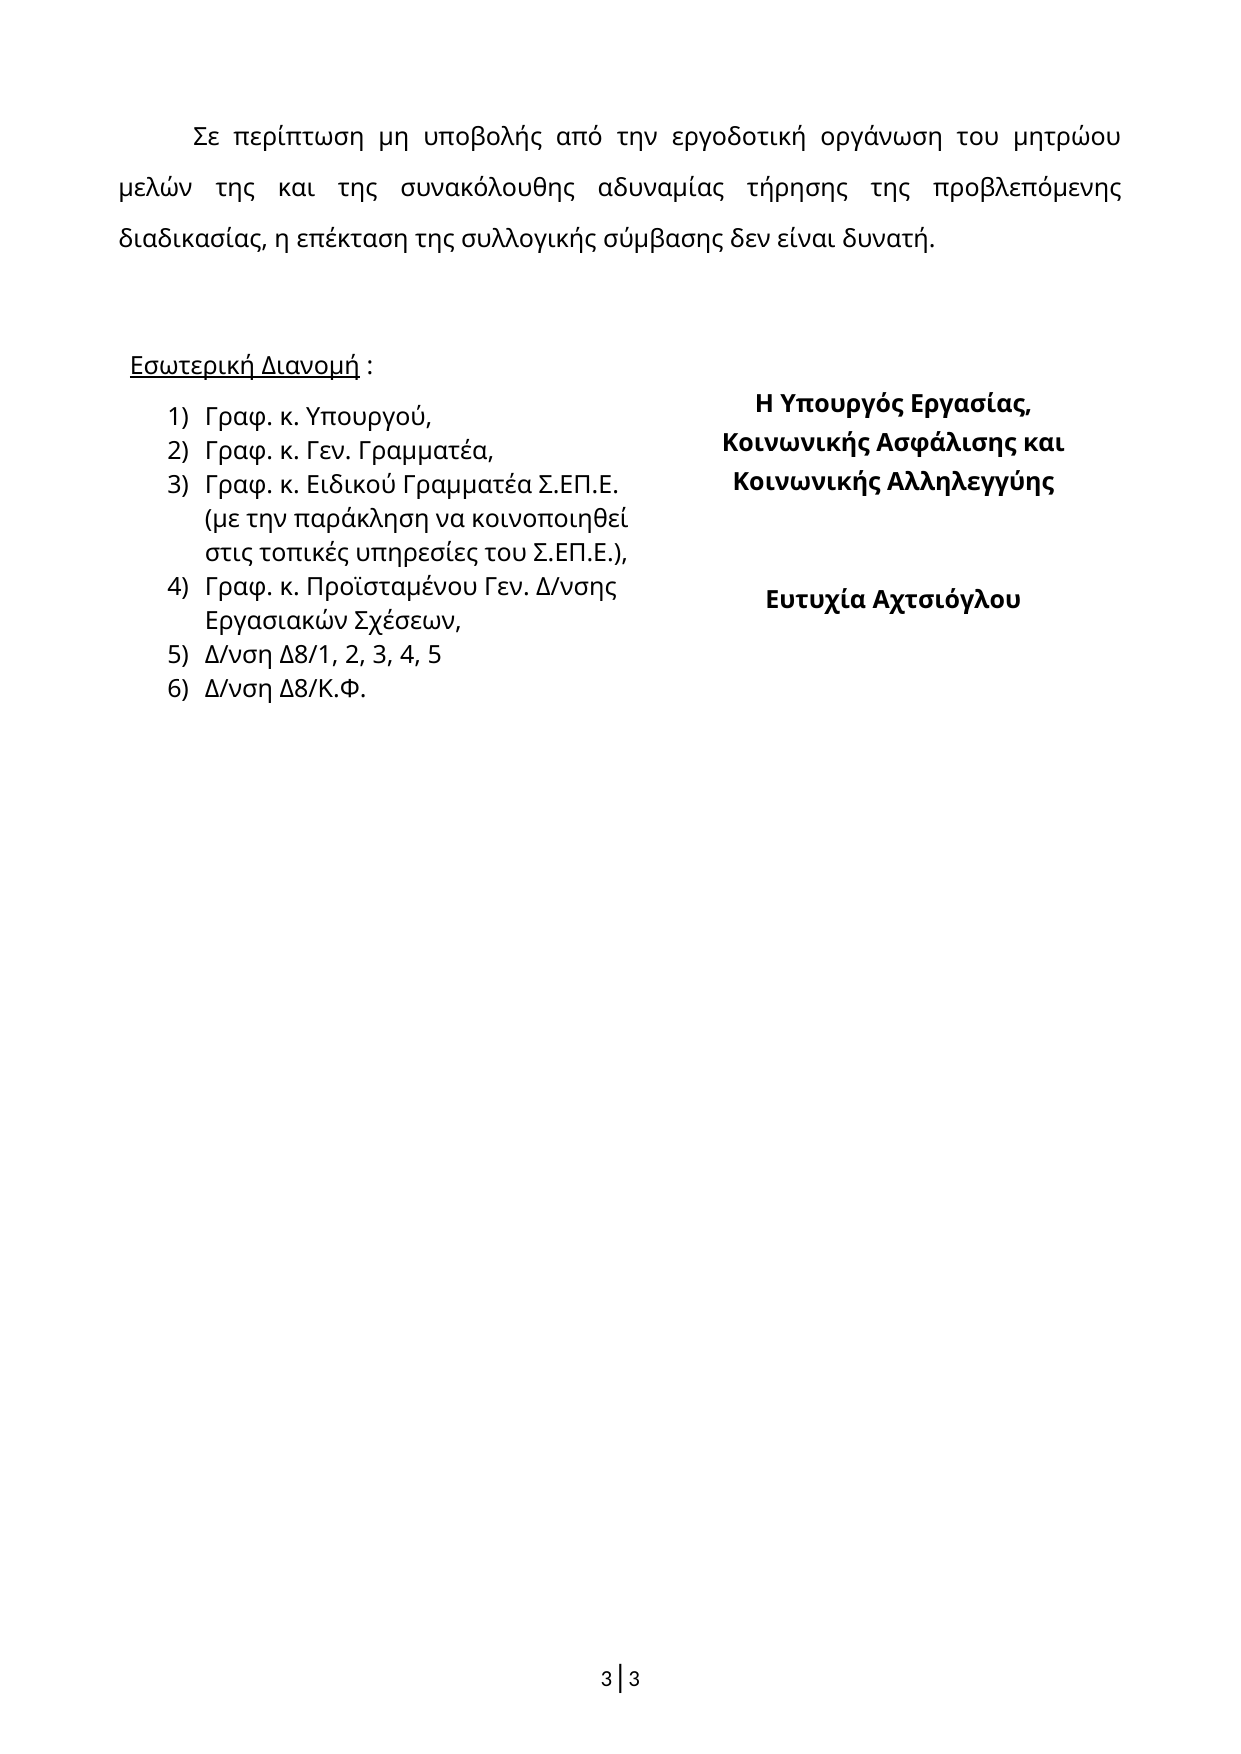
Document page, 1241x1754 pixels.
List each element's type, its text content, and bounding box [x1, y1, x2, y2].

text Σε περίπτωση μη υποβολής από την εργοδοτική οργάνωση του μητρώου μελών της και της συνακόλουθης αδυναμίας τήρησης της προβλεπόμενης διαδικασίας, η επέκταση της συλλογικής σύμβασης δεν είναι δυνατή. [118, 118, 1122, 254]
table_header Εσωτερική Διανομή : Γραφ. κ. Υπουργού, Γραφ. κ. Γεν. Γραμματέα, Γραφ. κ. Ειδικού Γραμματέα Σ.ΕΠ.Ε. (με την παράκληση να κοινοποιηθεί στις τοπικές υπηρεσίες του Σ.ΕΠ.Ε.), Γραφ. κ. Προϊσταμένου Γεν. Δ/νσης Εργασιακών Σχέσεων, Δ/νση Δ8/1, 2, 3, 4, 5 Δ/νση Δ8/Κ.Φ. [118, 296, 649, 705]
table_header Η Υπουργός Εργασίας, Κοινωνικής Ασφάλισης και Κοινωνικής Αλληλεγγύης Ευτυχία Αχτσιόγλου [650, 296, 1137, 705]
